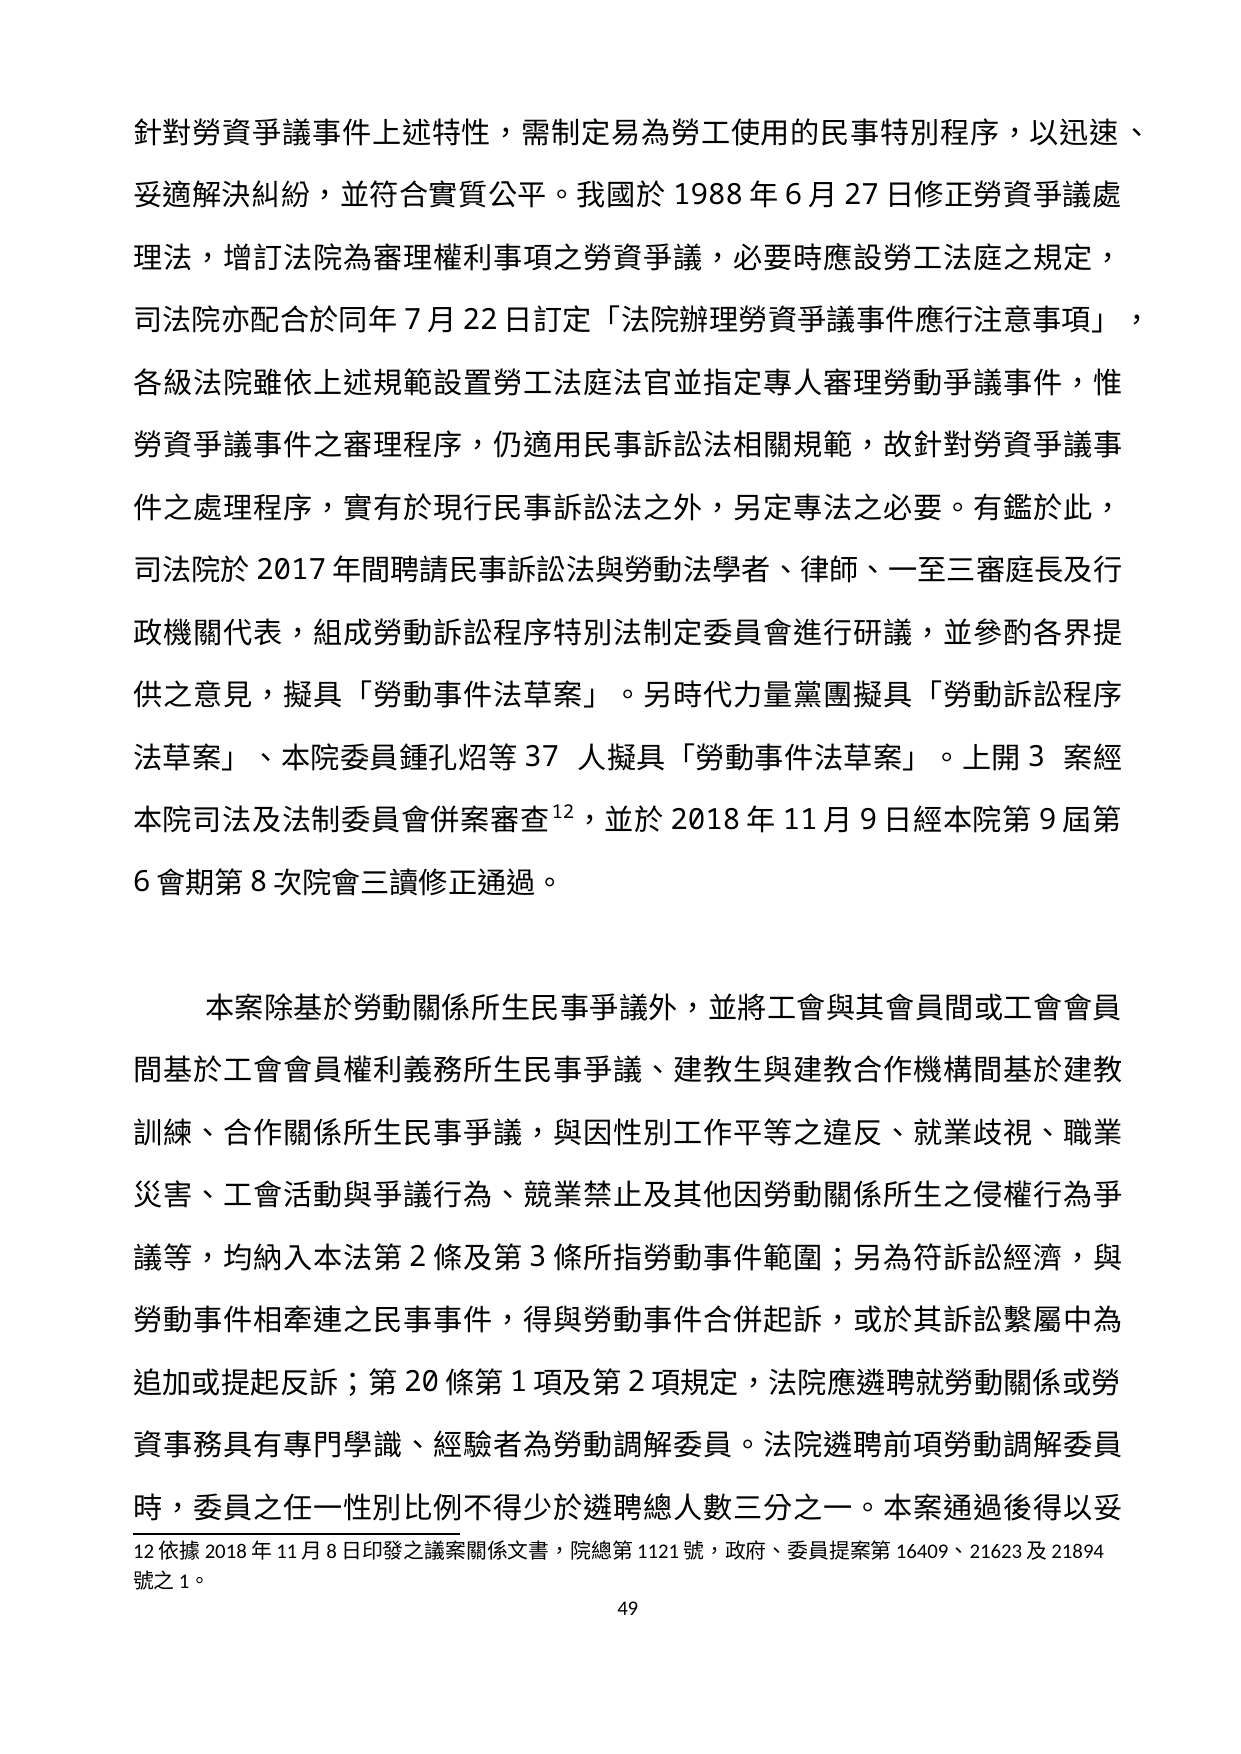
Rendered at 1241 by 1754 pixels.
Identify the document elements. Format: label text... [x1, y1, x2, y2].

text 本案除基於勞動關係所生民事爭議外，並將工會與其會員間或工會會員間基於工會會員權利義務所生民事爭議、建教生與建教合作機構間基於建教訓練、合作關係所生民事爭議，與因性別工作平等之違反、就業歧視、職業災害、工會活動與爭議行為、競業禁止及其他因勞動關係所生之侵權行為爭議等，均納入本法第2條及第3條所指勞動事件範圍；另為符訴訟經濟，與勞動事件相牽連之民事事件，得與勞動事件合併起訴，或於其訴訟繫屬中為追加或提起反訴；第20條第1項及第2項規定，法院應遴聘就勞動關係或勞資事務具有專門學識、經驗者為勞動調解委員。法院遴聘前項勞動調解委員時，委員之任一性別比例不得少於遴聘總人數三分之一。本案通過後得以妥 [133, 964, 1122, 1526]
text 勞資爭議事件除影響勞工個人權益外，更影響其家庭生計，且勞工在訴訟程序中通常居於弱勢，相關證據偏在於資方，不利勞工舉證；又勞資事務具有專業性及特殊性，有賴當事人自主合意解決及勞資雙方代表參與程序，故針對勞資爭議事件上述特性，需制定易為勞工使用的民事特別程序，以迅速、妥適解決糾紛，並符合實質公平。我國於1988年6月27日修正勞資爭議處理法，增訂法院為審理權利事項之勞資爭議，必要時應設勞工法庭之規定，司法院亦配合於同年7月22日訂定「法院辦理勞資爭議事件應行注意事項」，各級法院雖依上述規範設置勞工法庭法官並指定專人審理勞動爭議事件，惟勞資爭議事件之審理程序，仍適用民事訴訟法相關規範，故針對勞資爭議事件之處理程序，實有於現行民事訴訟法之外，另定專法之必要。有鑑於此，司法院於2017年間聘請民事訴訟法與勞動法學者、律師、一至三審庭長及行政機關代表，組成勞動訴訟程序特別法制定委員會進行研議，並參酌各界提供之意見，擬具「勞動事件法草案」。另時代力量黨團擬具「勞動訴訟程序法草案」、本院委員鍾孔炤等37 人擬具「勞動事件法草案」。上開3 案經本院司法及法制委員會併案審查，並於2018年11月9日經本院第9屆第6會期第8次院會三讀修正通過。 [133, 89, 1122, 901]
text 依據2018年11月8日印發之議案關係文書，院總第1121號，政府、委員提案第16409、21623及21894號之1。 [133, 1534, 1122, 1595]
